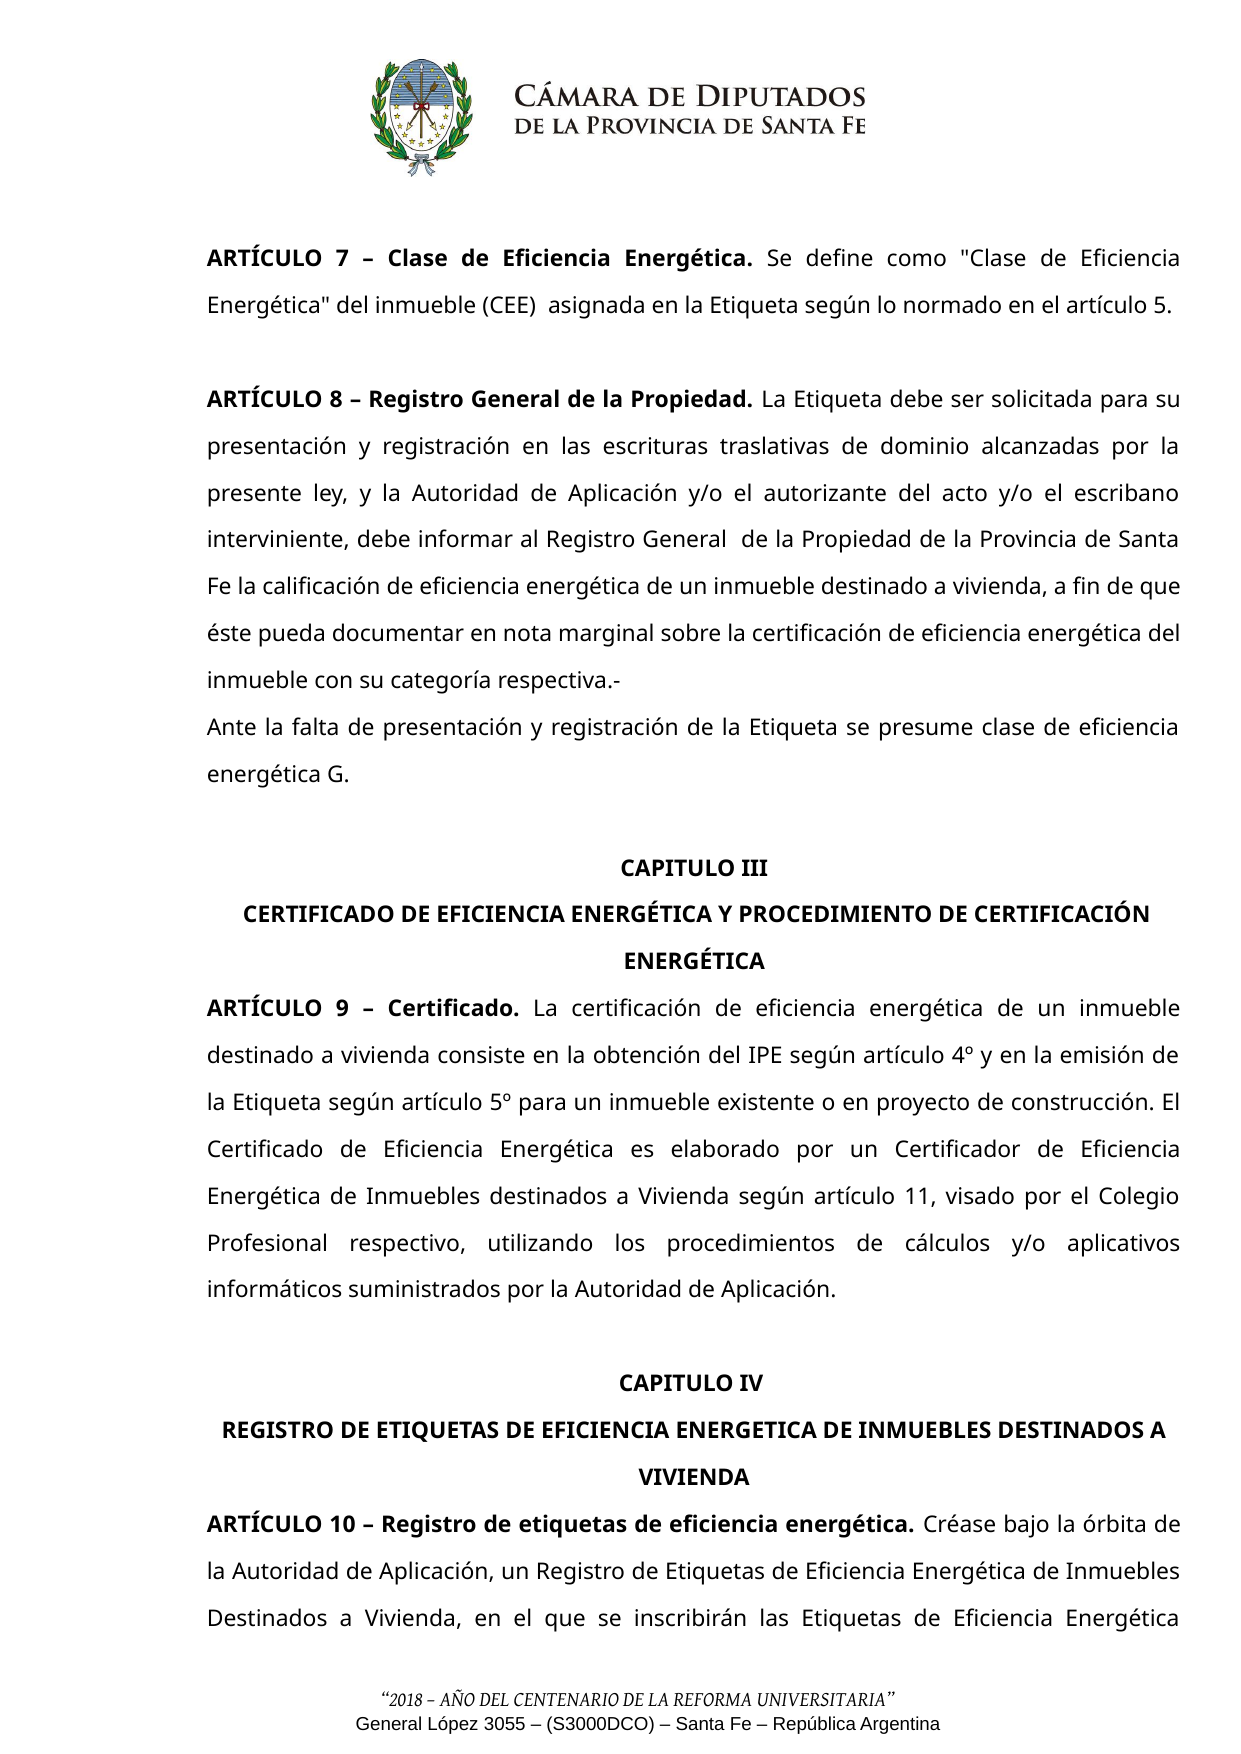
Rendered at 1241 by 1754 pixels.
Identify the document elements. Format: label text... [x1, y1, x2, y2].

text CAPITULO IV [207, 1367, 1181, 1398]
text ARTÍCULO 8 – Registro General de la Propiedad. La Etiqueta debe ser solicitada para su presentación y registración en las escrituras traslativas de dominio alcanzadas por la presente ley, y la Autoridad de Aplicación y/o el autorizante del acto y/o el escribano interviniente, debe informar al Registro General de la Propiedad de la Provincia de Santa Fe la calificación de eficiencia energética de un inmueble destinado a vivienda, a fin de que éste pueda documentar en nota marginal sobre la certificación de eficiencia energética del inmueble con su categoría respectiva.- [207, 383, 1181, 695]
text ARTÍCULO 10 – Registro de etiquetas de eficiencia energética. Créase bajo la órbita de la Autoridad de Aplicación, un Registro de Etiquetas de Eficiencia Energética de Inmuebles Destinados a Vivienda, en el que se inscribirán las Etiquetas de Eficiencia Energética [207, 1508, 1181, 1633]
text Ante la falta de presentación y registración de la Etiqueta se presume clase de eficiencia energética G. [207, 711, 1181, 789]
picture [370, 59, 866, 181]
text REGISTRO DE ETIQUETAS DE EFICIENCIA ENERGETICA DE INMUEBLES DESTINADOS A VIVIENDA [207, 1414, 1181, 1492]
text ARTÍCULO 9 – Certificado. La certificación de eficiencia energética de un inmueble destinado a vivienda consiste en la obtención del IPE según artículo 4º y en la emisión de la Etiqueta según artículo 5º para un inmueble existente o en proyecto de construcción. El Certificado de Eficiencia Energética es elaborado por un Certificador de Eficiencia Energética de Inmuebles destinados a Vivienda según artículo 11, visado por el Colegio Profesional respectivo, utilizando los procedimientos de cálculos y/o aplicativos informáticos suministrados por la Autoridad de Aplicación. [207, 992, 1181, 1305]
text CERTIFICADO DE EFICIENCIA ENERGÉTICA Y PROCEDIMIENTO DE CERTIFICACIÓN ENERGÉTICA [207, 898, 1181, 977]
text ARTÍCULO 7 – Clase de Eficiencia Energética. Se define como "Clase de Eficiencia Energética" del inmueble (CEE) asignada en la Etiqueta según lo normado en el artículo 5. [207, 242, 1181, 320]
text CAPITULO III [207, 852, 1181, 883]
